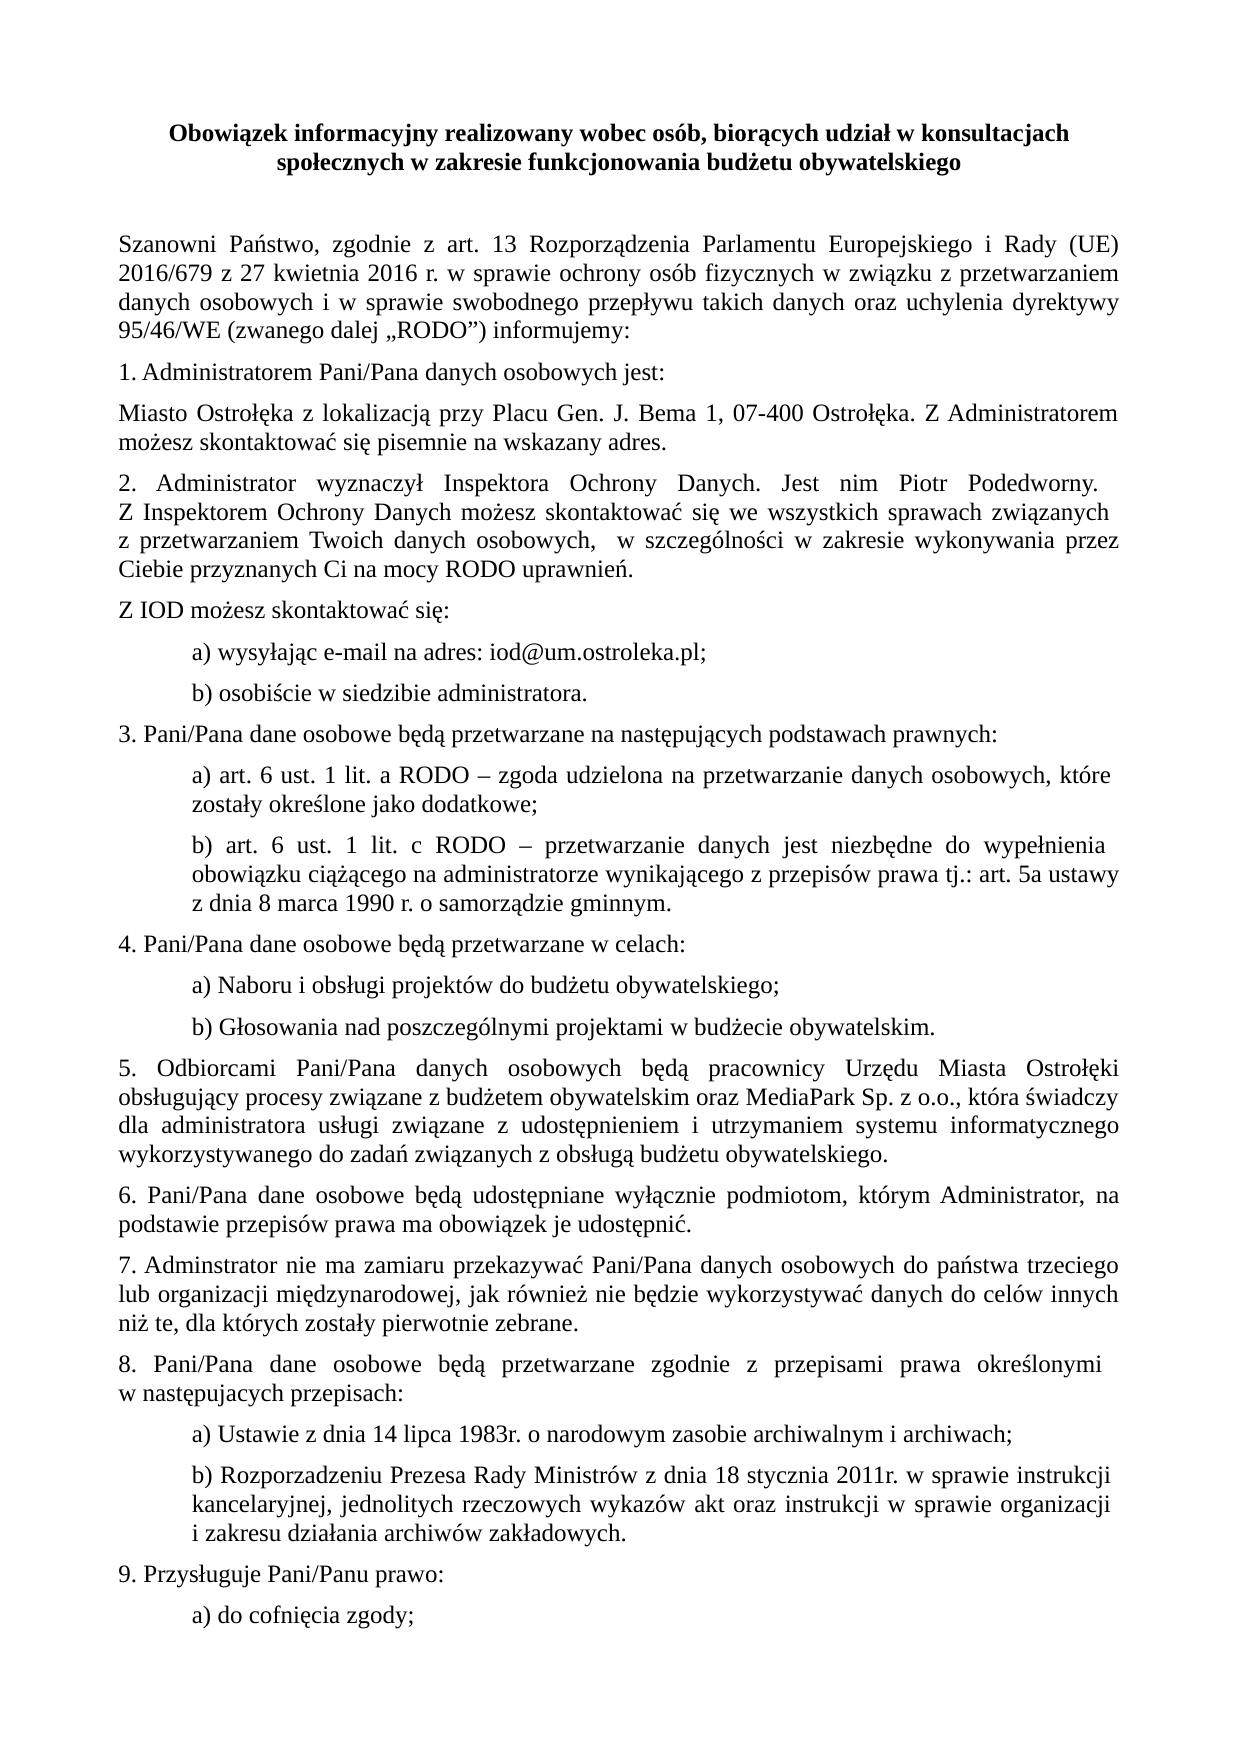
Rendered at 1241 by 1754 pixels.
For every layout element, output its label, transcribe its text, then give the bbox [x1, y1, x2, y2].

text 1. Administratorem Pani/Pana danych osobowych jest: [118, 357, 1120, 386]
text a) wysyłając e-mail na adres: iod@um.ostroleka.pl; [118, 637, 1120, 666]
text 3. Pani/Pana dane osobowe będą przetwarzane na następujących podstawach prawnych: [118, 719, 1120, 748]
text Miasto Ostrołęka z lokalizacją przy Placu Gen. J. Bema 1, 07-400 Ostrołęka. Z Administratorem możesz skontaktować się pisemnie na wskazany adres. [118, 398, 1120, 456]
text a) art. 6 ust. 1 lit. a RODO – zgoda udzielona na przetwarzanie danych osobowych, które zostały określone jako dodatkowe; [118, 761, 1120, 818]
text 4. Pani/Pana dane osobowe będą przetwarzane w celach: [118, 929, 1120, 958]
text b) osobiście w siedzibie administratora. [118, 678, 1120, 707]
text b) art. 6 ust. 1 lit. c RODO – przetwarzanie danych jest niezbędne do wypełnienia obowiązku ciążącego na administratorze wynikającego z przepisów prawa tj.: art. 5a ustawy z dnia 8 marca 1990 r. o samorządzie gminnym. [118, 831, 1120, 917]
text 2. Administrator wyznaczył Inspektora Ochrony Danych. Jest nim Piotr Podedworny. Z Inspektorem Ochrony Danych możesz skontaktować się we wszystkich sprawach związanych z przetwarzaniem Twoich danych osobowych, w szczególności w zakresie wykonywania przez Ciebie przyznanych Ci na mocy RODO uprawnień. [118, 468, 1120, 583]
text Szanowni Państwo, zgodnie z art. 13 Rozporządzenia Parlamentu Europejskiego i Rady (UE) 2016/679 z 27 kwietnia 2016 r. w sprawie ochrony osób fizycznych w związku z przetwarzaniem danych osobowych i w sprawie swobodnego przepływu takich danych oraz uchylenia dyrektywy 95/46/WE (zwanego dalej „RODO”) informujemy: [118, 229, 1120, 344]
text Obowiązek informacyjny realizowany wobec osób, biorących udział w konsultacjach społecznych w zakresie funkcjonowania budżetu obywatelskiego [118, 118, 1120, 176]
text 6. Pani/Pana dane osobowe będą udostępniane wyłącznie podmiotom, którym Administrator, na podstawie przepisów prawa ma obowiązek je udostępnić. [118, 1181, 1120, 1238]
text b) Rozporzadzeniu Prezesa Rady Ministrów z dnia 18 stycznia 2011r. w sprawie instrukcji kancelaryjnej, jednolitych rzeczowych wykazów akt oraz instrukcji w sprawie organizacji i zakresu działania archiwów zakładowych. [118, 1461, 1120, 1547]
text b) Głosowania nad poszczególnymi projektami w budżecie obywatelskim. [118, 1012, 1120, 1041]
text 5. Odbiorcami Pani/Pana danych osobowych będą pracownicy Urzędu Miasta Ostrołęki obsługujący procesy związane z budżetem obywatelskim oraz MediaPark Sp. z o.o., która świadczy dla administratora usługi związane z udostępnieniem i utrzymaniem systemu informatycznego wykorzystywanego do zadań związanych z obsługą budżetu obywatelskiego. [118, 1053, 1120, 1168]
text 9. Przysługuje Pani/Panu prawo: [118, 1559, 1120, 1588]
text a) do cofnięcia zgody; [118, 1601, 1120, 1629]
text Z IOD możesz skontaktować się: [118, 596, 1120, 624]
text a) Naboru i obsługi projektów do budżetu obywatelskiego; [118, 971, 1120, 999]
text 7. Adminstrator nie ma zamiaru przekazywać Pani/Pana danych osobowych do państwa trzeciego lub organizacji międzynarodowej, jak również nie będzie wykorzystywać danych do celów innych niż te, dla których zostały pierwotnie zebrane. [118, 1251, 1120, 1337]
text 8. Pani/Pana dane osobowe będą przetwarzane zgodnie z przepisami prawa określonymi w następujacych przepisach: [118, 1349, 1120, 1407]
text a) Ustawie z dnia 14 lipca 1983r. o narodowym zasobie archiwalnym i archiwach; [118, 1419, 1120, 1448]
